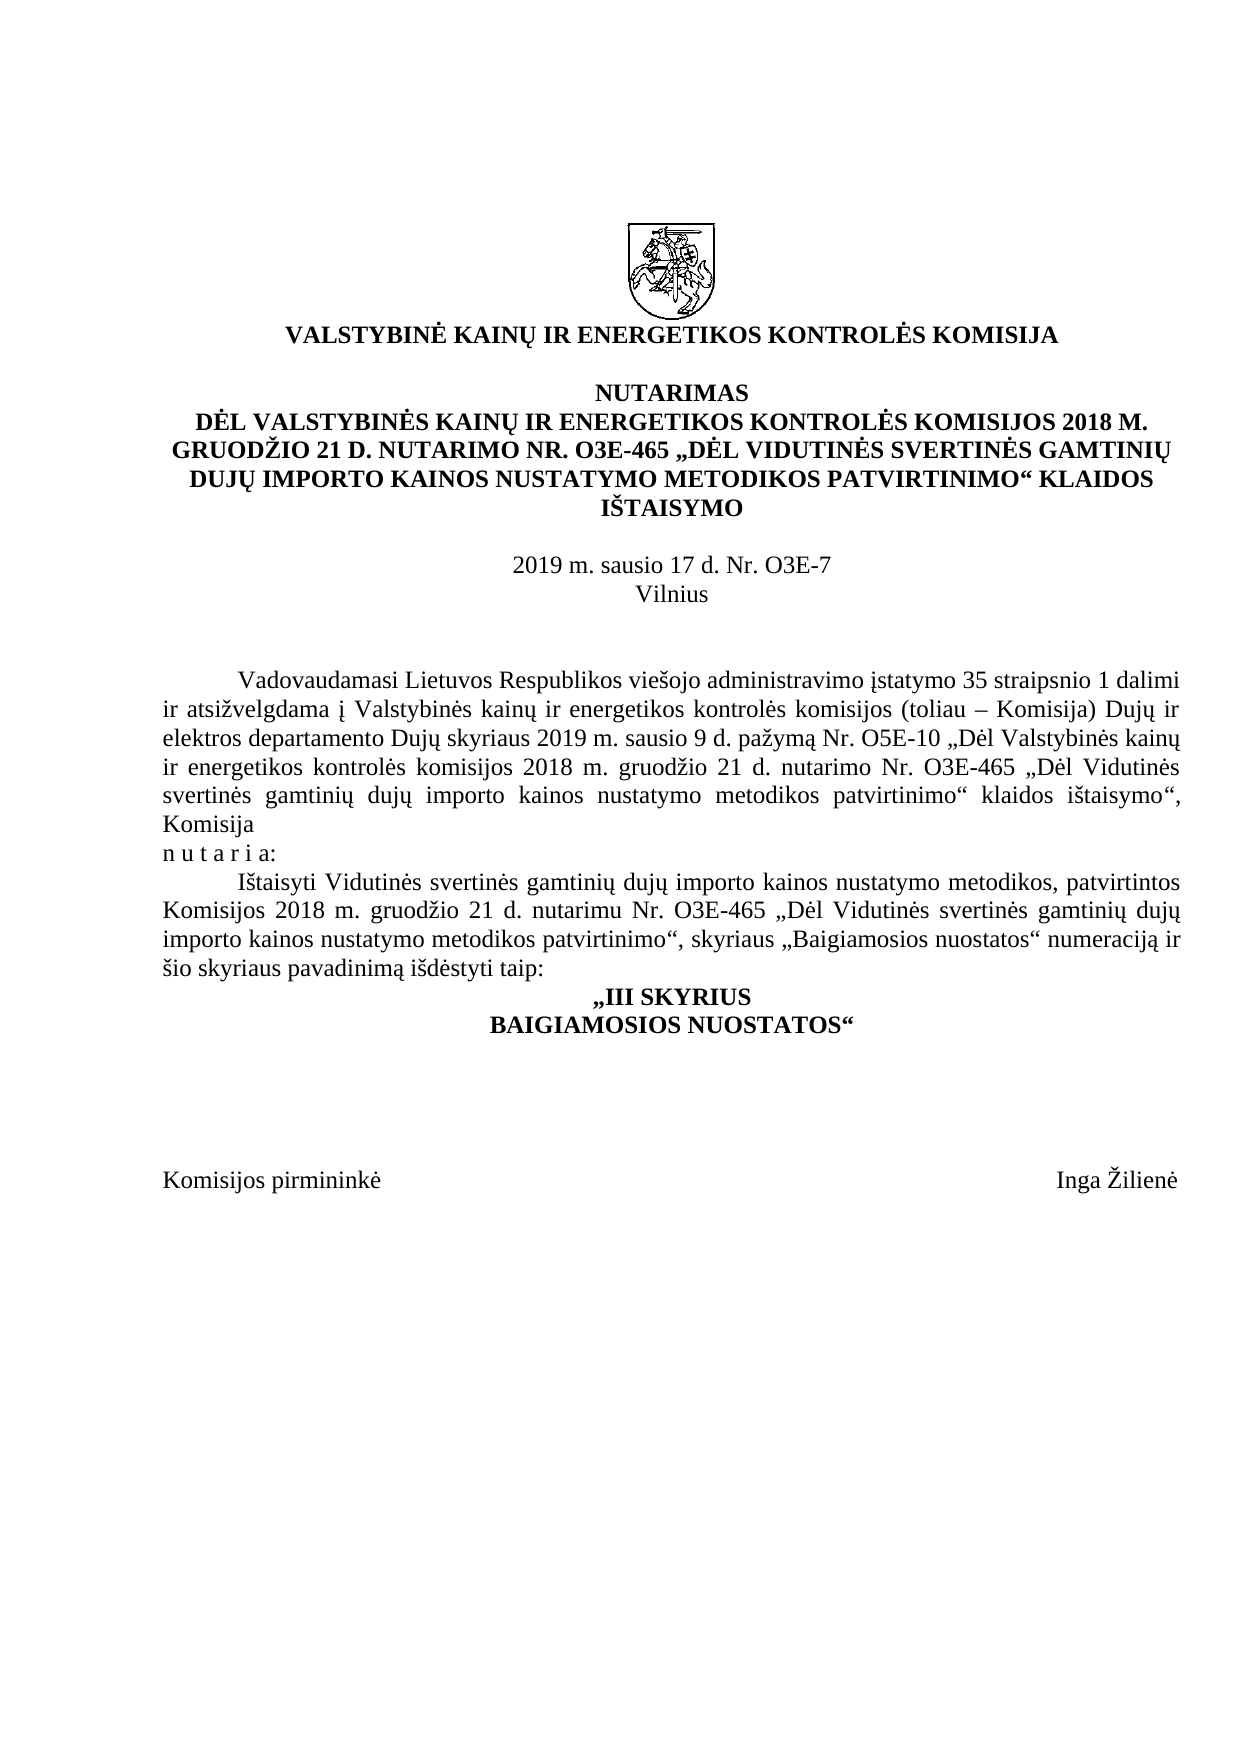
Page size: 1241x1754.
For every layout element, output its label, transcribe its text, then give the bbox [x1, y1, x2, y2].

text „III SKYRIUS [162, 982, 1181, 1010]
text Ištaisyti Vidutinės svertinės gamtinių dujų importo kainos nustatymo metodikos, patvirtintos Komisijos 2018 m. gruodžio 21 d. nutarimu Nr. O3E-465 „Dėl Vidutinės svertinės gamtinių dujų importo kainos nustatymo metodikos patvirtinimo“, skyriaus „Baigiamosios nuostatos“ numeraciją ir šio skyriaus pavadinimą išdėstyti taip: [162, 867, 1181, 982]
text 2019 m. sausio 17 d. Nr. O3E-7 [162, 550, 1181, 579]
text Vadovaudamasi Lietuvos Respublikos viešojo administravimo įstatymo 35 straipsnio 1 dalimi ir atsižvelgdama į Valstybinės kainų ir energetikos kontrolės komisijos (toliau – Komisija) Dujų ir elektros departamento Dujų skyriaus 2019 m. sausio 9 d. pažymą Nr. O5E-10 „Dėl Valstybinės kainų ir energetikos kontrolės komisijos 2018 m. gruodžio 21 d. nutarimo Nr. O3E-465 „Dėl Vidutinės svertinės gamtinių dujų importo kainos nustatymo metodikos patvirtinimo“ klaidos ištaisymo“, Komisija n u t a r i a: [162, 665, 1181, 867]
text BAIGIAMOSIOS NUOSTATOS“ [162, 1010, 1181, 1039]
text VALSTYBINĖ KAINŲ IR ENERGETIKOS KONTROLĖS KOMISIJA [162, 320, 1181, 349]
text Komisijos pirmininkė Inga Žilienė [162, 1165, 1181, 1194]
text NUTARIMAS [162, 378, 1181, 407]
text Vilnius [162, 579, 1181, 608]
text DĖL VALSTYBINĖS KAINŲ IR ENERGETIKOS KONTROLĖS KOMISIJOS 2018 M. GRUODŽIO 21 D. NUTARIMO NR. O3E-465 „DĖL VIDUTINĖS SVERTINĖS GAMTINIŲ DUJŲ IMPORTO KAINOS NUSTATYMO METODIKOS PATVIRTINIMO“ KLAIDOS IŠTAISYMO [162, 407, 1181, 522]
